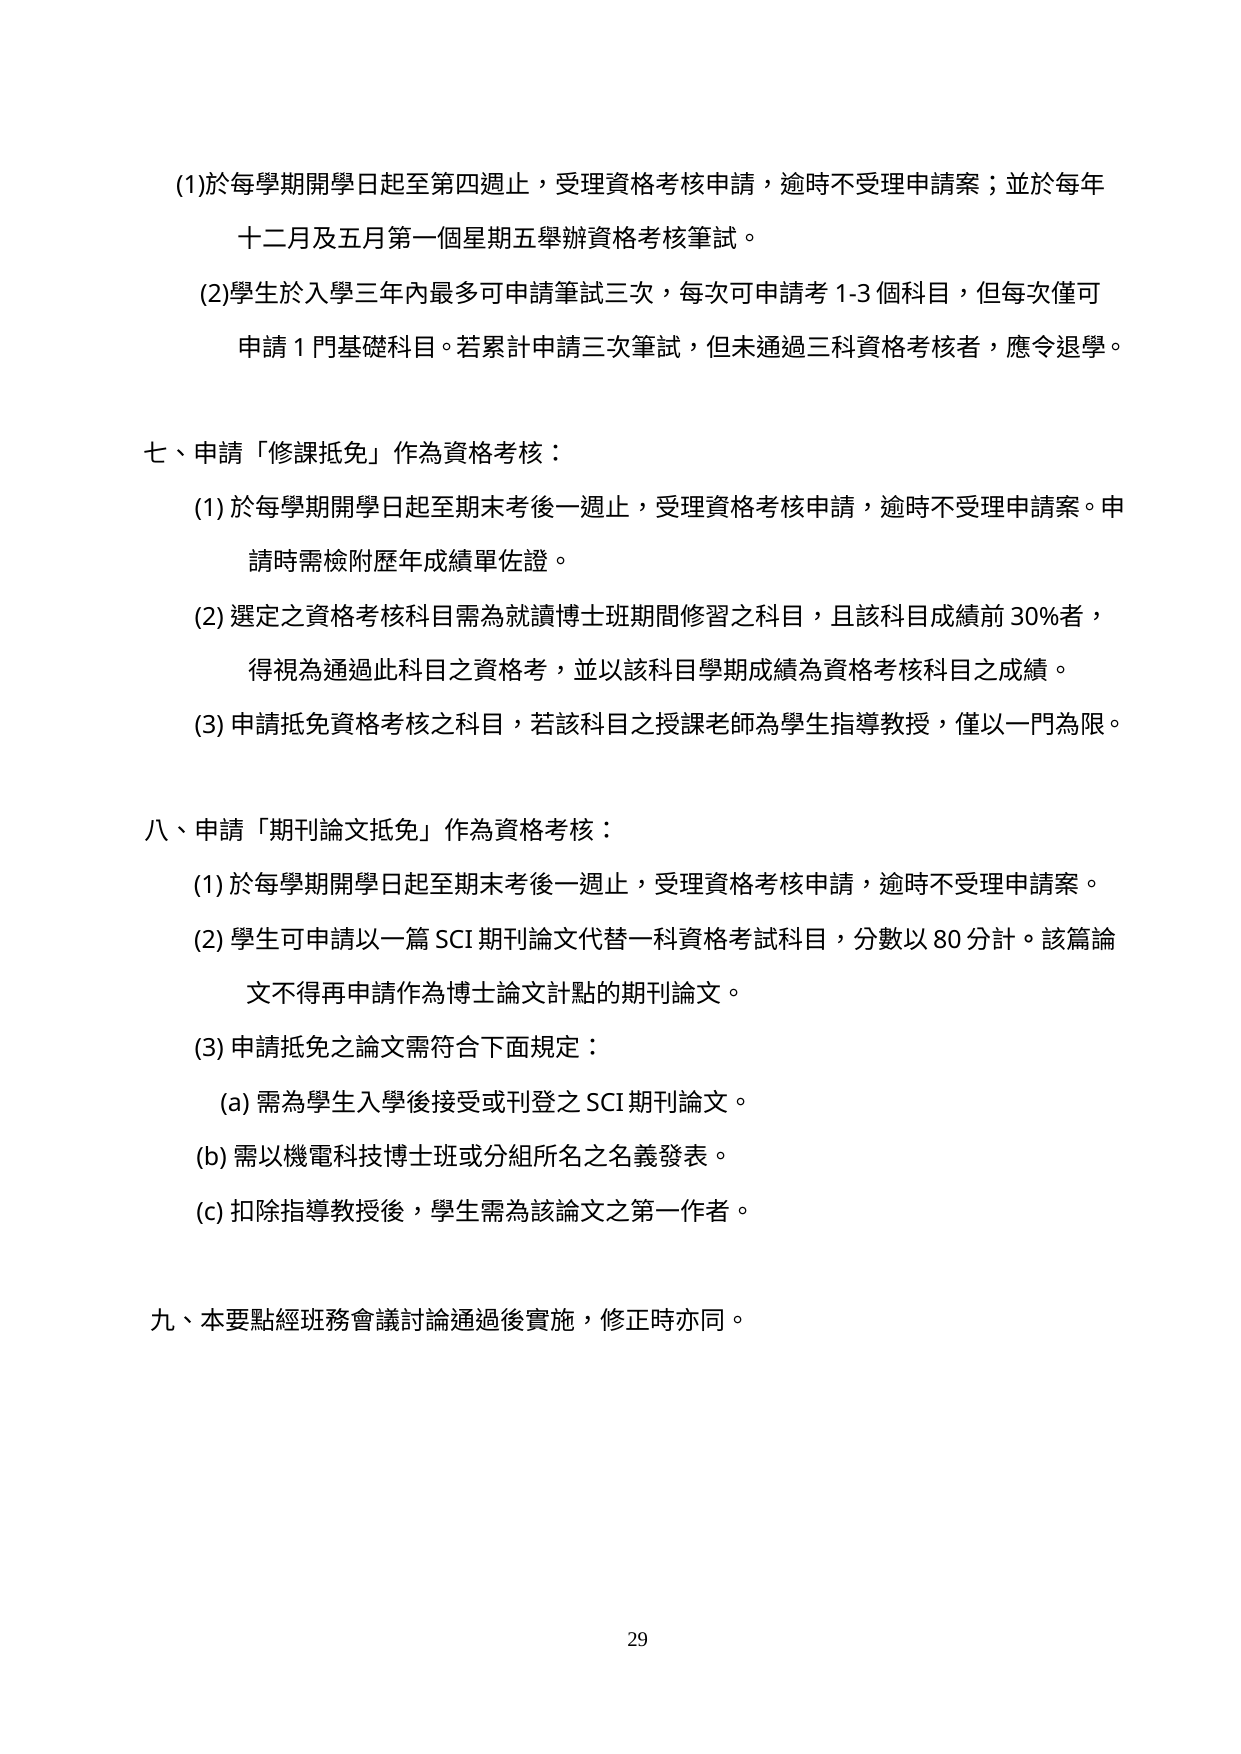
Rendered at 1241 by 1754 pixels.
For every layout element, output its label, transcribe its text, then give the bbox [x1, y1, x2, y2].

text (b) 需以機電科技博士班或分組所名之名義發表。 [144, 1137, 1125, 1173]
text (2) 學生可申請以一篇SCI期刊論文代替一科資格考試科目，分數以80分計。該篇論文不得再申請作為博士論文計點的期刊論文。 [194, 919, 1125, 1010]
text (1) 於每學期開學日起至期末考後一週止，受理資格考核申請，逾時不受理申請案。 [194, 865, 1125, 901]
text (1) 於每學期開學日起至期末考後一週止，受理資格考核申請，逾時不受理申請案。申請時需檢附歷年成績單佐證。 [194, 487, 1125, 578]
text (c) 扣除指導教授後，學生需為該論文之第一作者。 [144, 1191, 1125, 1227]
text (2)學生於入學三年內最多可申請筆試三次，每次可申請考1-3個科目，但每次僅可申請1門基礎科目。若累計申請三次筆試，但未通過三科資格考核者，應令退學。 [200, 273, 1125, 364]
text 十二月及五月第一個星期五舉辦資格考核筆試。 [187, 219, 1125, 255]
text (2) 選定之資格考核科目需為就讀博士班期間修習之科目，且該科目成績前30%者，得視為通過此科目之資格考，並以該科目學期成績為資格考核科目之成績。 [194, 596, 1125, 687]
text 八、申請「期刊論文抵免」作為資格考核： [144, 810, 1125, 847]
text (1)於每學期開學日起至第四週止，受理資格考核申請，逾時不受理申請案；並於每年 [150, 164, 1125, 201]
text 七、申請「修課抵免」作為資格考核： [143, 433, 1125, 469]
text (3) 申請抵免資格考核之科目，若該科目之授課老師為學生指導教授，僅以一門為限。 [194, 705, 1125, 741]
text (a) 需為學生入學後接受或刊登之SCI期刊論文。 [194, 1082, 1125, 1118]
text (3) 申請抵免之論文需符合下面規定： [194, 1028, 1125, 1064]
text 九、本要點經班務會議討論通過後實施，修正時亦同。 [150, 1300, 1125, 1336]
